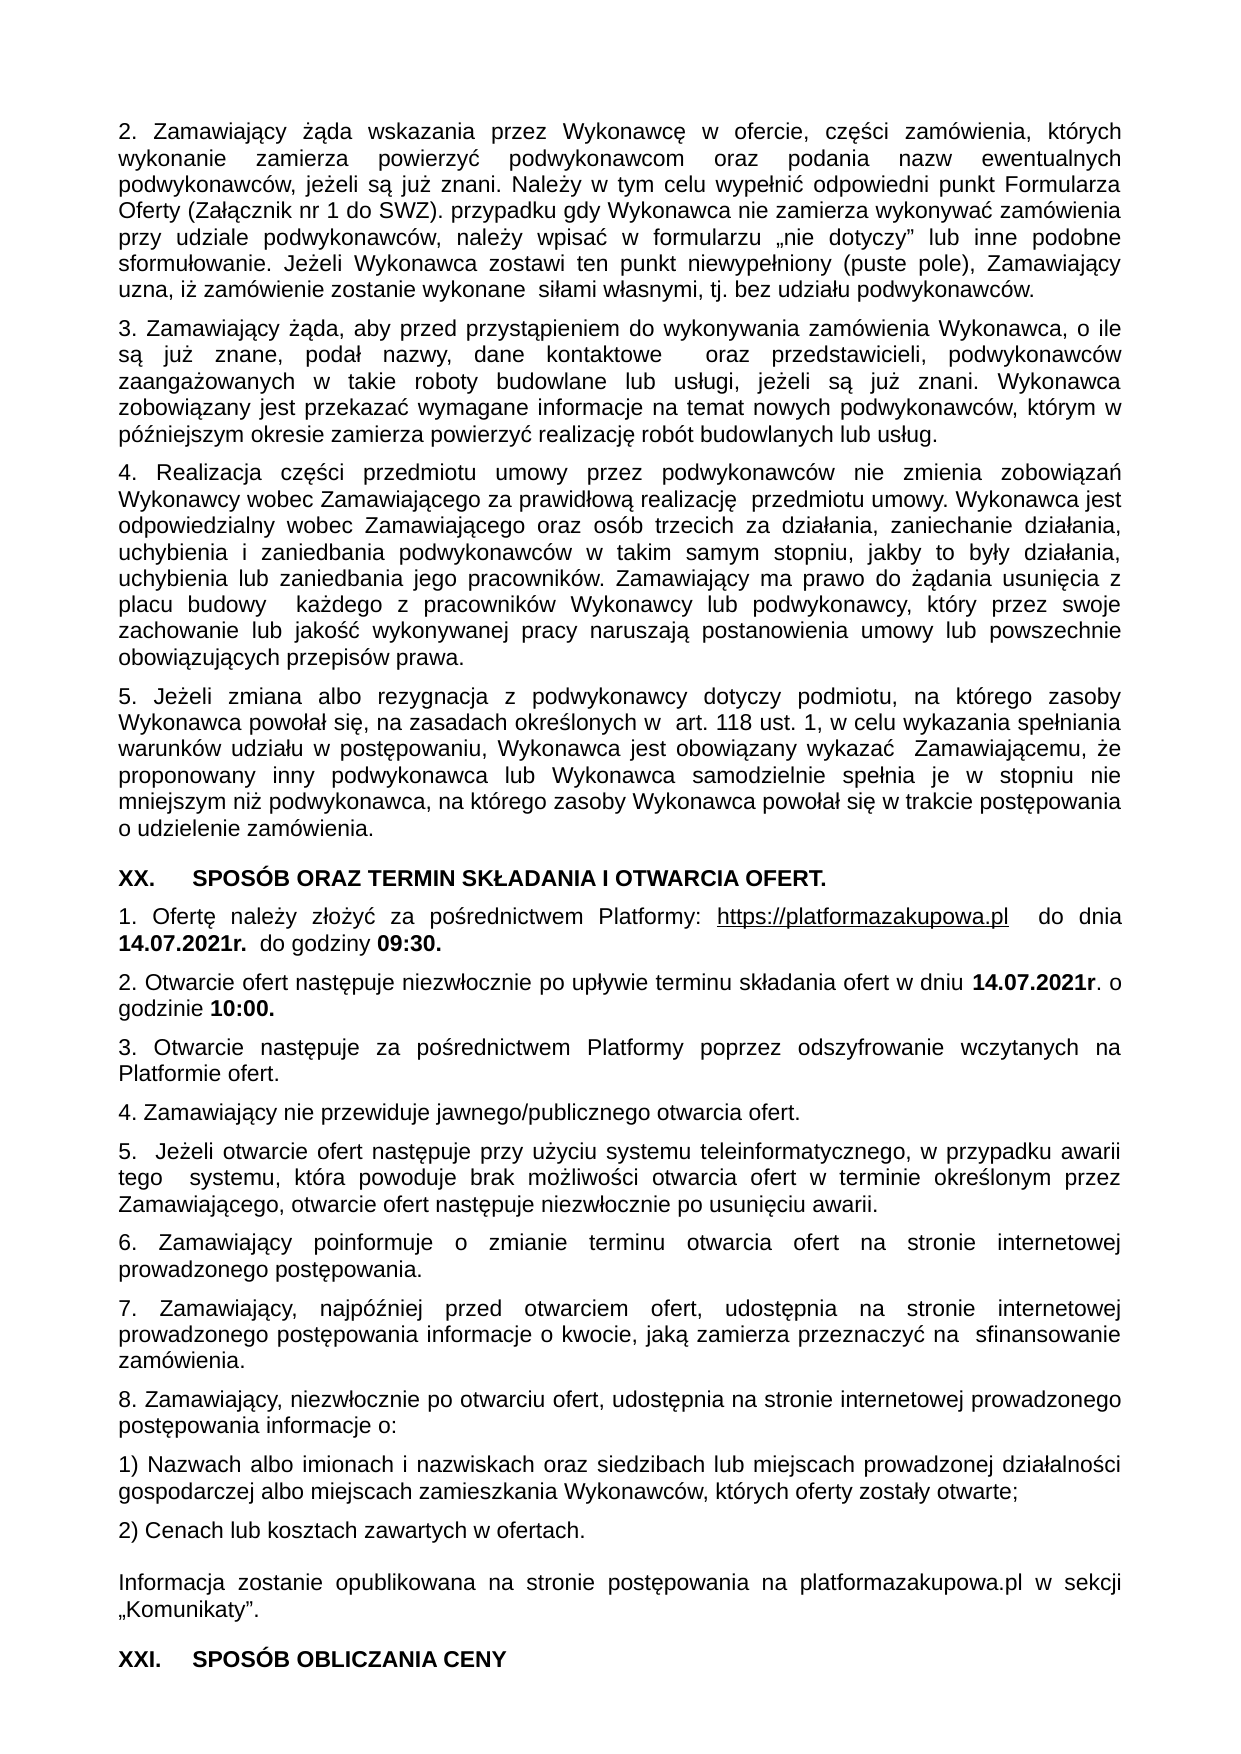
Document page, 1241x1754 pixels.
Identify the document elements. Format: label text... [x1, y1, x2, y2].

text 1) Nazwach albo imionach i nazwiskach oraz siedzibach lub miejscach prowadzonej działalności gospodarczej albo miejscach zamieszkania Wykonawców, których oferty zostały otwarte; [118, 1451, 1122, 1504]
text 5. Jeżeli zmiana albo rezygnacja z podwykonawcy dotyczy podmiotu, na którego zasoby Wykonawca powołał się, na zasadach określonych w art. 118 ust. 1, w celu wykazania spełniania warunków udziału w postępowaniu, Wykonawca jest obowiązany wykazać Zamawiającemu, że proponowany inny podwykonawca lub Wykonawca samodzielnie spełnia je w stopniu nie mniejszym niż podwykonawca, na którego zasoby Wykonawca powołał się w trakcie postępowania o udzielenie zamówienia. [118, 683, 1122, 841]
text 4. Zamawiający nie przewiduje jawnego/publicznego otwarcia ofert. [118, 1099, 1122, 1125]
text XX. SPOSÓB ORAZ TERMIN SKŁADANIA I OTWARCIA OFERT. [118, 864, 1122, 891]
text 8. Zamawiający, niezwłocznie po otwarciu ofert, udostępnia na stronie internetowej prowadzonego postępowania informacje o: [118, 1386, 1122, 1439]
text Informacja zostanie opublikowana na stronie postępowania na platformazakupowa.pl w sekcji „Komunikaty”. [118, 1569, 1122, 1622]
text 6. Zamawiający poinformuje o zmianie terminu otwarcia ofert na stronie internetowej prowadzonego postępowania. [118, 1229, 1122, 1282]
text 2. Zamawiający żąda wskazania przez Wykonawcę w ofercie, części zamówienia, których wykonanie zamierza powierzyć podwykonawcom oraz podania nazw ewentualnych podwykonawców, jeżeli są już znani. Należy w tym celu wypełnić odpowiedni punkt Formularza Oferty (Załącznik nr 1 do SWZ). przypadku gdy Wykonawca nie zamierza wykonywać zamówienia przy udziale podwykonawców, należy wpisać w formularzu „nie dotyczy” lub inne podobne sformułowanie. Jeżeli Wykonawca zostawi ten punkt niewypełniony (puste pole), Zamawiający uzna, iż zamówienie zostanie wykonane siłami własnymi, tj. bez udziału podwykonawców. [118, 118, 1122, 303]
text 4. Realizacja części przedmiotu umowy przez podwykonawców nie zmienia zobowiązań Wykonawcy wobec Zamawiającego za prawidłową realizację przedmiotu umowy. Wykonawca jest odpowiedzialny wobec Zamawiającego oraz osób trzecich za działania, zaniechanie działania, uchybienia i zaniedbania podwykonawców w takim samym stopniu, jakby to były działania, uchybienia lub zaniedbania jego pracowników. Zamawiający ma prawo do żądania usunięcia z placu budowy każdego z pracowników Wykonawcy lub podwykonawcy, który przez swoje zachowanie lub jakość wykonywanej pracy naruszają postanowienia umowy lub powszechnie obowiązujących przepisów prawa. [118, 459, 1122, 670]
text 1. Ofertę należy złożyć za pośrednictwem Platformy: https://platformazakupowa.pl do dnia 14.07.2021r. do godziny 09:30. [118, 903, 1122, 956]
text 5. Jeżeli otwarcie ofert następuje przy użyciu systemu teleinformatycznego, w przypadku awarii tego systemu, która powoduje brak możliwości otwarcia ofert w terminie określonym przez Zamawiającego, otwarcie ofert następuje niezwłocznie po usunięciu awarii. [118, 1138, 1122, 1217]
text 2) Cenach lub kosztach zawartych w ofertach. [118, 1517, 1122, 1543]
text 3. Zamawiający żąda, aby przed przystąpieniem do wykonywania zamówienia Wykonawca, o ile są już znane, podał nazwy, dane kontaktowe oraz przedstawicieli, podwykonawców zaangażowanych w takie roboty budowlane lub usługi, jeżeli są już znani. Wykonawca zobowiązany jest przekazać wymagane informacje na temat nowych podwykonawców, którym w późniejszym okresie zamierza powierzyć realizację robót budowlanych lub usług. [118, 315, 1122, 447]
text 3. Otwarcie następuje za pośrednictwem Platformy poprzez odszyfrowanie wczytanych na Platformie ofert. [118, 1034, 1122, 1086]
text 7. Zamawiający, najpóźniej przed otwarciem ofert, udostępnia na stronie internetowej prowadzonego postępowania informacje o kwocie, jaką zamierza przeznaczyć na sfinansowanie zamówienia. [118, 1294, 1122, 1374]
text XXI. SPOSÓB OBLICZANIA CENY [118, 1646, 1122, 1672]
text 2. Otwarcie ofert następuje niezwłocznie po upływie terminu składania ofert w dniu 14.07.2021r. o godzinie 10:00. [118, 968, 1122, 1021]
